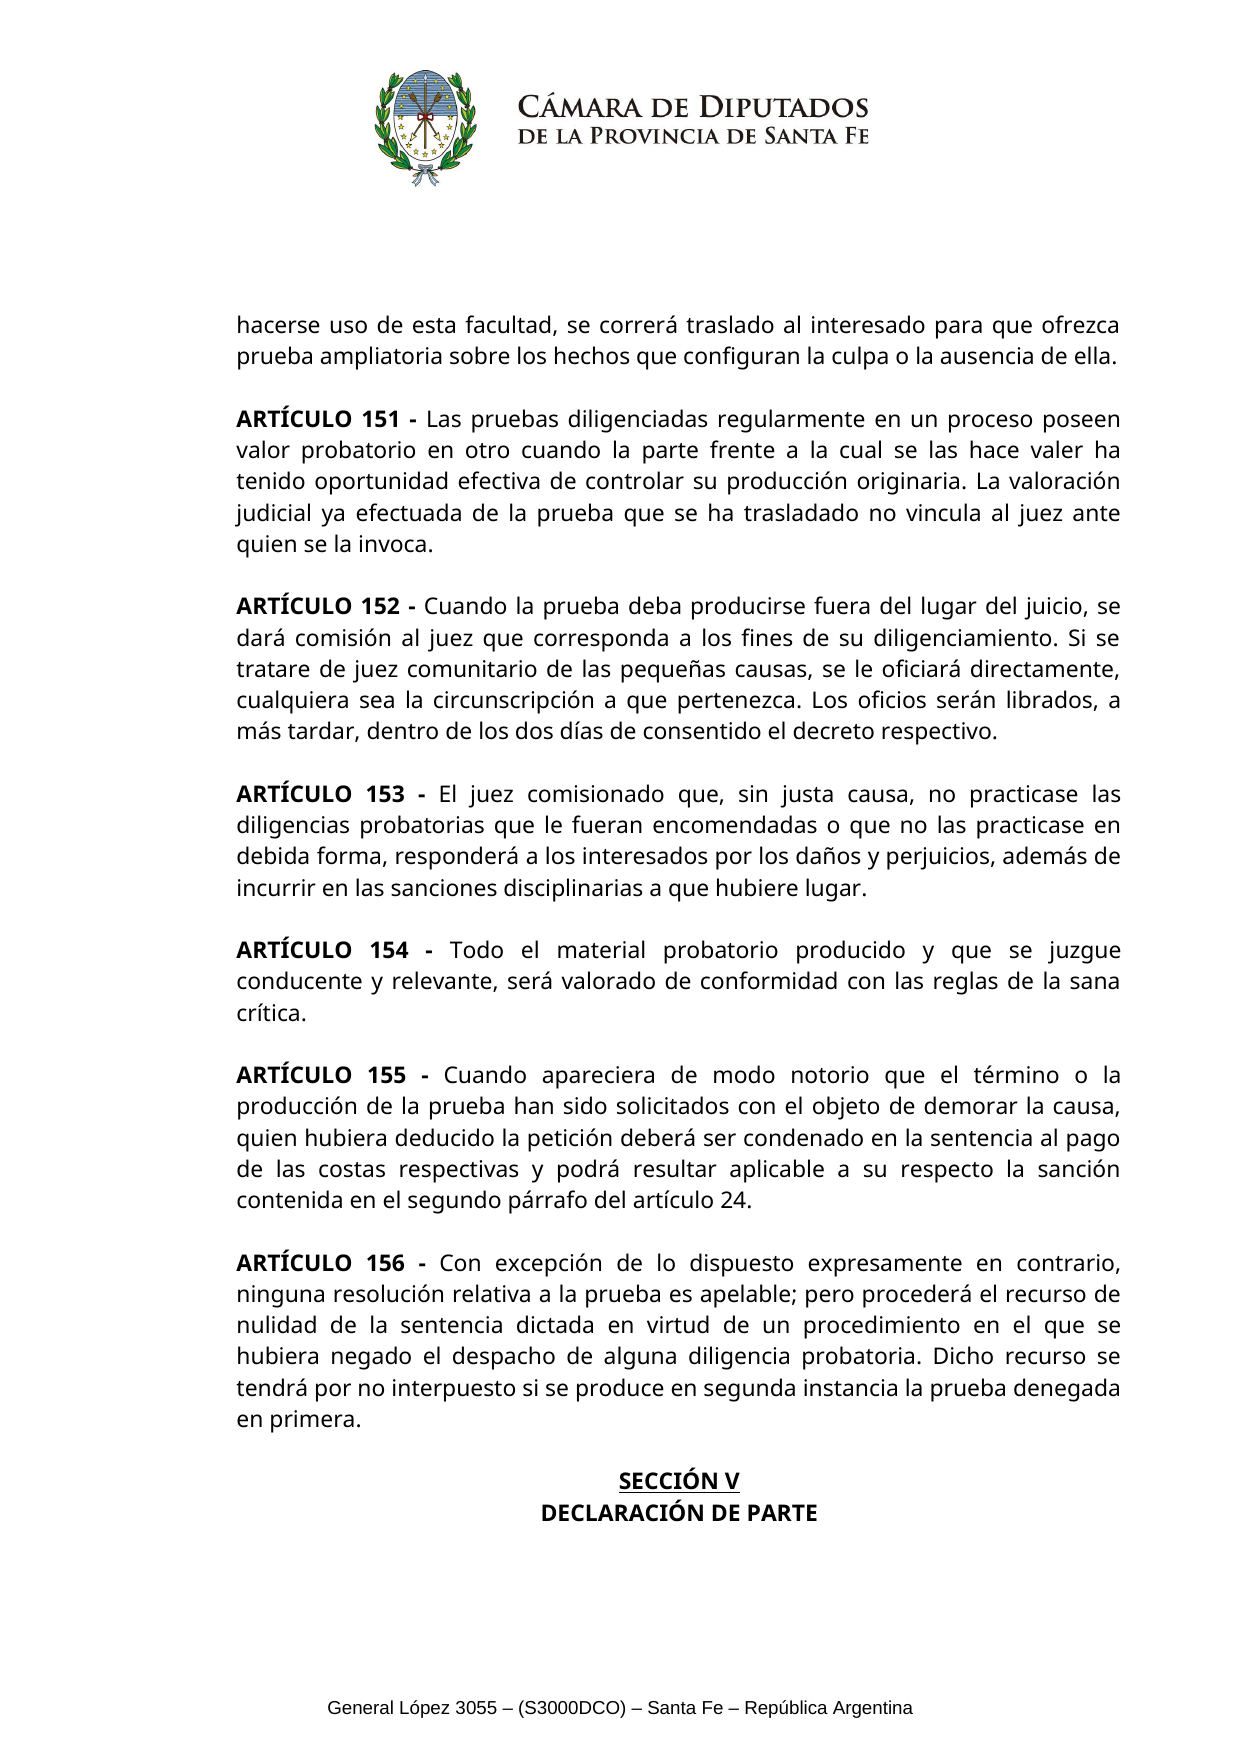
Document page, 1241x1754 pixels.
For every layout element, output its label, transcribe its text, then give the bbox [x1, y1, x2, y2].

text ARTÍCULO 155 - Cuando apareciera de modo notorio que el término o la producción de la prueba han sido solicitados con el objeto de demorar la causa, quien hubiera deducido la petición deberá ser condenado en la sentencia al pago de las costas respectivas y podrá resultar aplicable a su respecto la sanción contenida en el segundo párrafo del artículo 24. [236, 1059, 1122, 1215]
text ARTÍCULO 151 - Las pruebas diligenciadas regularmente en un proceso poseen valor probatorio en otro cuando la parte frente a la cual se las hace valer ha tenido oportunidad efectiva de controlar su producción originaria. La valoración judicial ya efectuada de la prueba que se ha trasladado no vincula al juez ante quien se la invoca. [236, 403, 1122, 559]
text hacerse uso de esta facultad, se correrá traslado al interesado para que ofrezca prueba ampliatoria sobre los hechos que configuran la culpa o la ausencia de ella. [236, 309, 1122, 371]
picture [374, 70, 869, 191]
text SECCIÓN V DECLARACIÓN DE PARTE [236, 1465, 1122, 1528]
text ARTÍCULO 152 - Cuando la prueba deba producirse fuera del lugar del juicio, se dará comisión al juez que corresponda a los fines de su diligenciamiento. Si se tratare de juez comunitario de las pequeñas causas, se le oficiará directamente, cualquiera sea la circunscripción a que pertenezca. Los oficios serán librados, a más tardar, dentro de los dos días de consentido el decreto respectivo. [236, 590, 1122, 746]
text ARTÍCULO 156 - Con excepción de lo dispuesto expresamente en contrario, ninguna resolución relativa a la prueba es apelable; pero procederá el recurso de nulidad de la sentencia dictada en virtud de un procedimiento en el que se hubiera negado el despacho de alguna diligencia probatoria. Dicho recurso se tendrá por no interpuesto si se produce en segunda instancia la prueba denegada en primera. [236, 1246, 1122, 1434]
text ARTÍCULO 153 - El juez comisionado que, sin justa causa, no practicase las diligencias probatorias que le fueran encomendadas o que no las practicase en debida forma, responderá a los interesados por los daños y perjuicios, además de incurrir en las sanciones disciplinarias a que hubiere lugar. [236, 778, 1122, 903]
text ARTÍCULO 154 - Todo el material probatorio producido y que se juzgue conducente y relevante, será valorado de conformidad con las reglas de la sana crítica. [236, 934, 1122, 1028]
